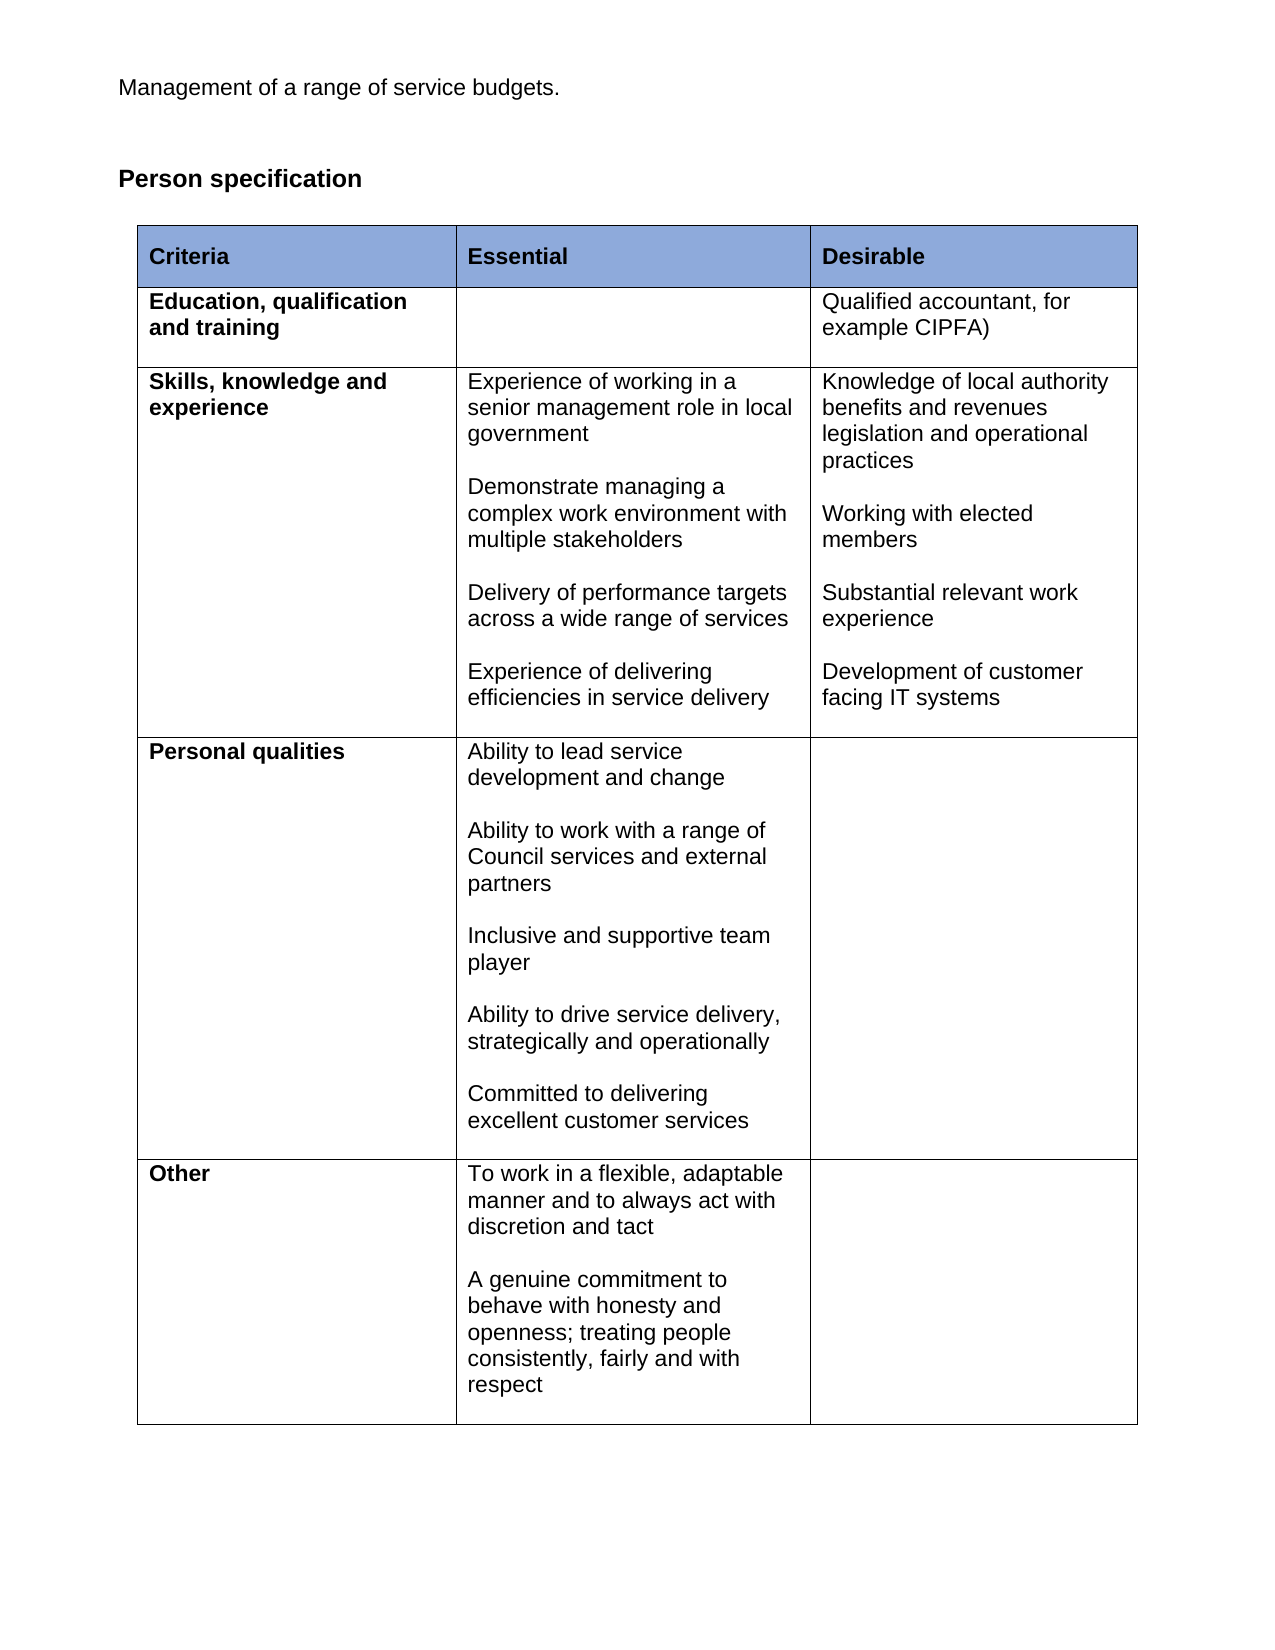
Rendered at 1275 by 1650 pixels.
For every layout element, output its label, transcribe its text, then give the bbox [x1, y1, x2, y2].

table_cell Education, qualification and training [138, 288, 456, 367]
table_cell Skills, knowledge and experience [138, 368, 456, 737]
table_cell Other [138, 1160, 456, 1424]
table_cell [811, 1160, 1137, 1424]
text Management of a range of service budgets. [118, 74, 1157, 100]
table_header Essential [457, 226, 810, 287]
table_cell Ability to lead service development and change Ability to work with a range of Council services and external partners Inclusive and supportive team player Ability to drive service delivery, strategically and operationally Committed to delivering excellent customer services [457, 738, 810, 1159]
table_cell [811, 738, 1137, 1159]
table_cell Qualified accountant, for example CIPFA) [811, 288, 1137, 367]
subtitle Person specification [118, 164, 1157, 193]
table_cell Experience of working in a senior management role in local government Demonstrate managing a complex work environment with multiple stakeholders Delivery of performance targets across a wide range of services Experience of delivering efficiencies in service delivery [457, 368, 810, 737]
table_cell [457, 288, 810, 367]
table_cell Knowledge of local authority benefits and revenues legislation and operational practices Working with elected members Substantial relevant work experience Development of customer facing IT systems [811, 368, 1137, 737]
table_header Desirable [811, 226, 1137, 287]
table_cell To work in a flexible, adaptable manner and to always act with discretion and tact A genuine commitment to behave with honesty and openness; treating people consistently, fairly and with respect [457, 1160, 810, 1424]
table_header Criteria [138, 226, 456, 287]
table_cell Personal qualities [138, 738, 456, 1159]
